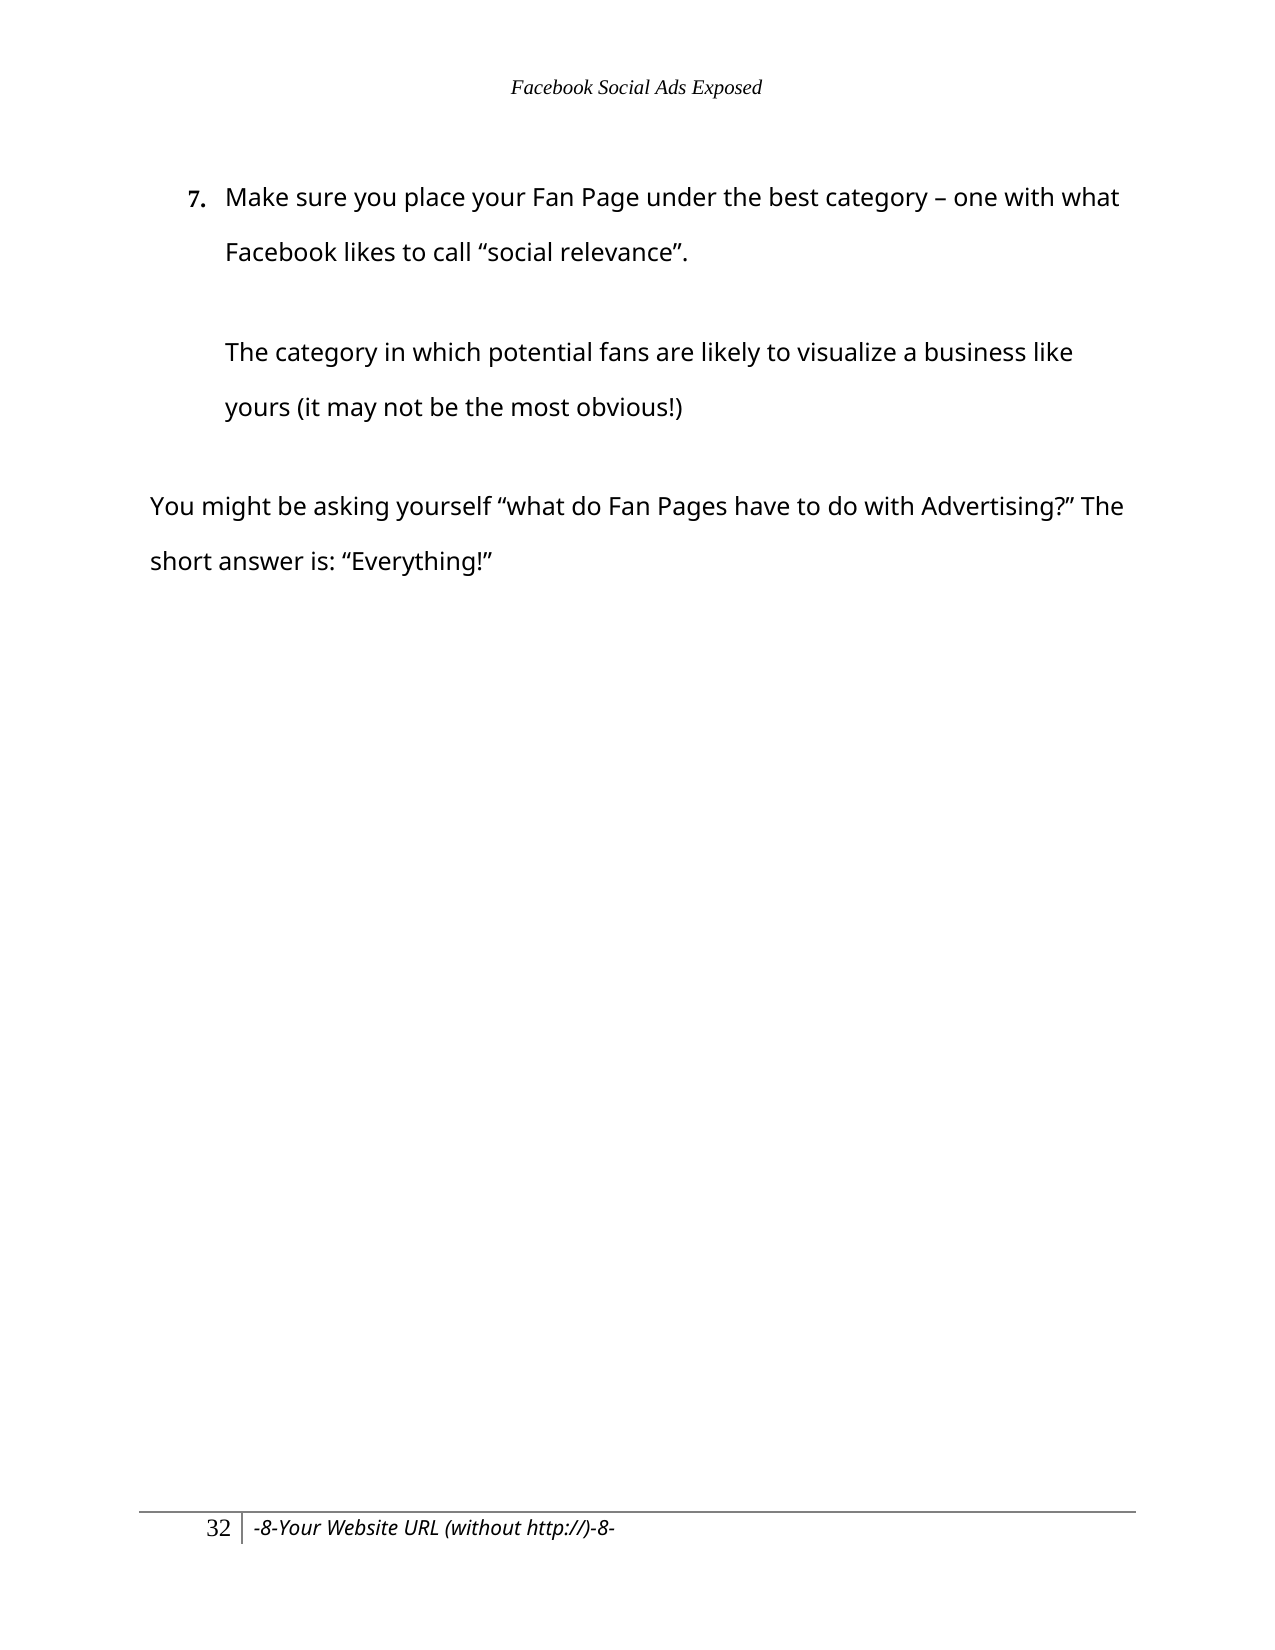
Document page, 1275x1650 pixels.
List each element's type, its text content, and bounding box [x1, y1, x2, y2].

text The category in which potential fans are likely to visualize a business like yours (it may not be the most obvious!) [225, 334, 1125, 426]
text You might be asking yourself “what do Fan Pages have to do with Advertising?” The short answer is: “Everything!” [150, 489, 1125, 581]
list Make sure you place your Fan Page under the best category – one with what Facebook likes to call “social relevance”. [187, 180, 1125, 272]
